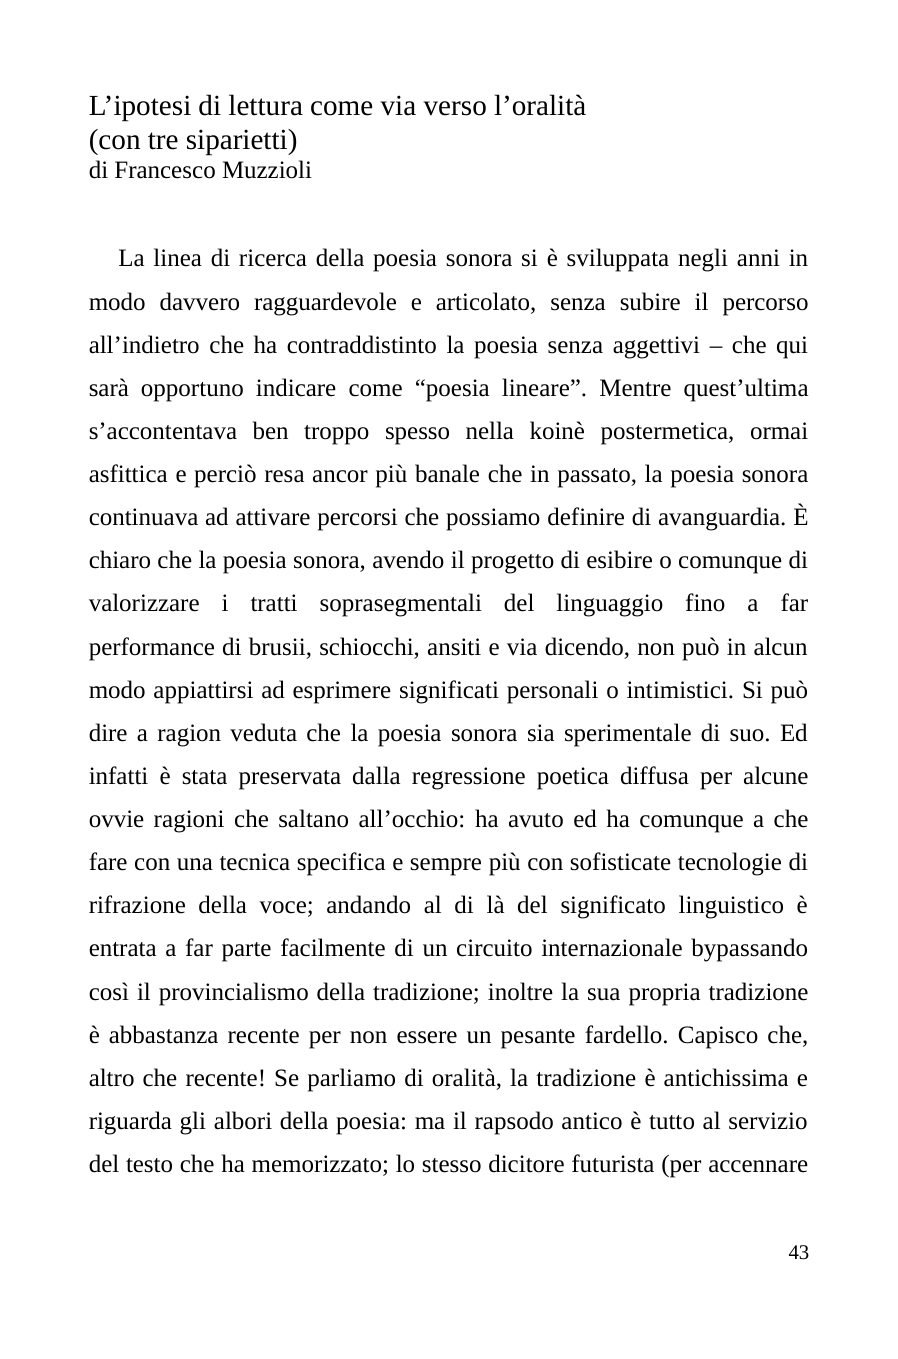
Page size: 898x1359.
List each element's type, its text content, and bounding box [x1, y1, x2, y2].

text La linea di ricerca della poesia sonora si è sviluppata negli anni in modo davvero ragguardevole e articolato, senza subire il percorso all’indietro che ha contraddistinto la poesia senza aggettivi – che qui sarà opportuno indicare come “poesia lineare”. Mentre quest’ultima s’accontentava ben troppo spesso nella koinè postermetica, ormai asfittica e perciò resa ancor più banale che in passato, la poesia sonora continuava ad attivare percorsi che possiamo definire di avanguardia. È chiaro che la poesia sonora, avendo il progetto di esibire o comunque di valorizzare i tratti soprasegmentali del linguaggio fino a far performance di brusii, schiocchi, ansiti e via dicendo, non può in alcun modo appiattirsi ad esprimere significati personali o intimistici. Si può dire a ragion veduta che la poesia sonora sia sperimentale di suo. Ed infatti è stata preservata dalla regressione poetica diffusa per alcune ovvie ragioni che saltano all’occhio: ha avuto ed ha comunque a che fare con una tecnica specifica e sempre più con sofisticate tecnologie di rifrazione della voce; andando al di là del significato linguistico è entrata a far parte facilmente di un circuito internazionale bypassando così il provincialismo della tradizione; inoltre la sua propria tradizione è abbastanza recente per non essere un pesante fardello. Capisco che, altro che recente! Se parliamo di oralità, la tradizione è antichissima e riguarda gli albori della poesia: ma il rapsodo antico è tutto al servizio del testo che ha memorizzato; lo stesso dicitore futurista (per accennare [88, 243, 809, 1178]
subtitle L’ipotesi di lettura come via verso l’oralità (con tre siparietti) [88, 88, 809, 156]
text di Francesco Muzzioli [88, 156, 809, 184]
